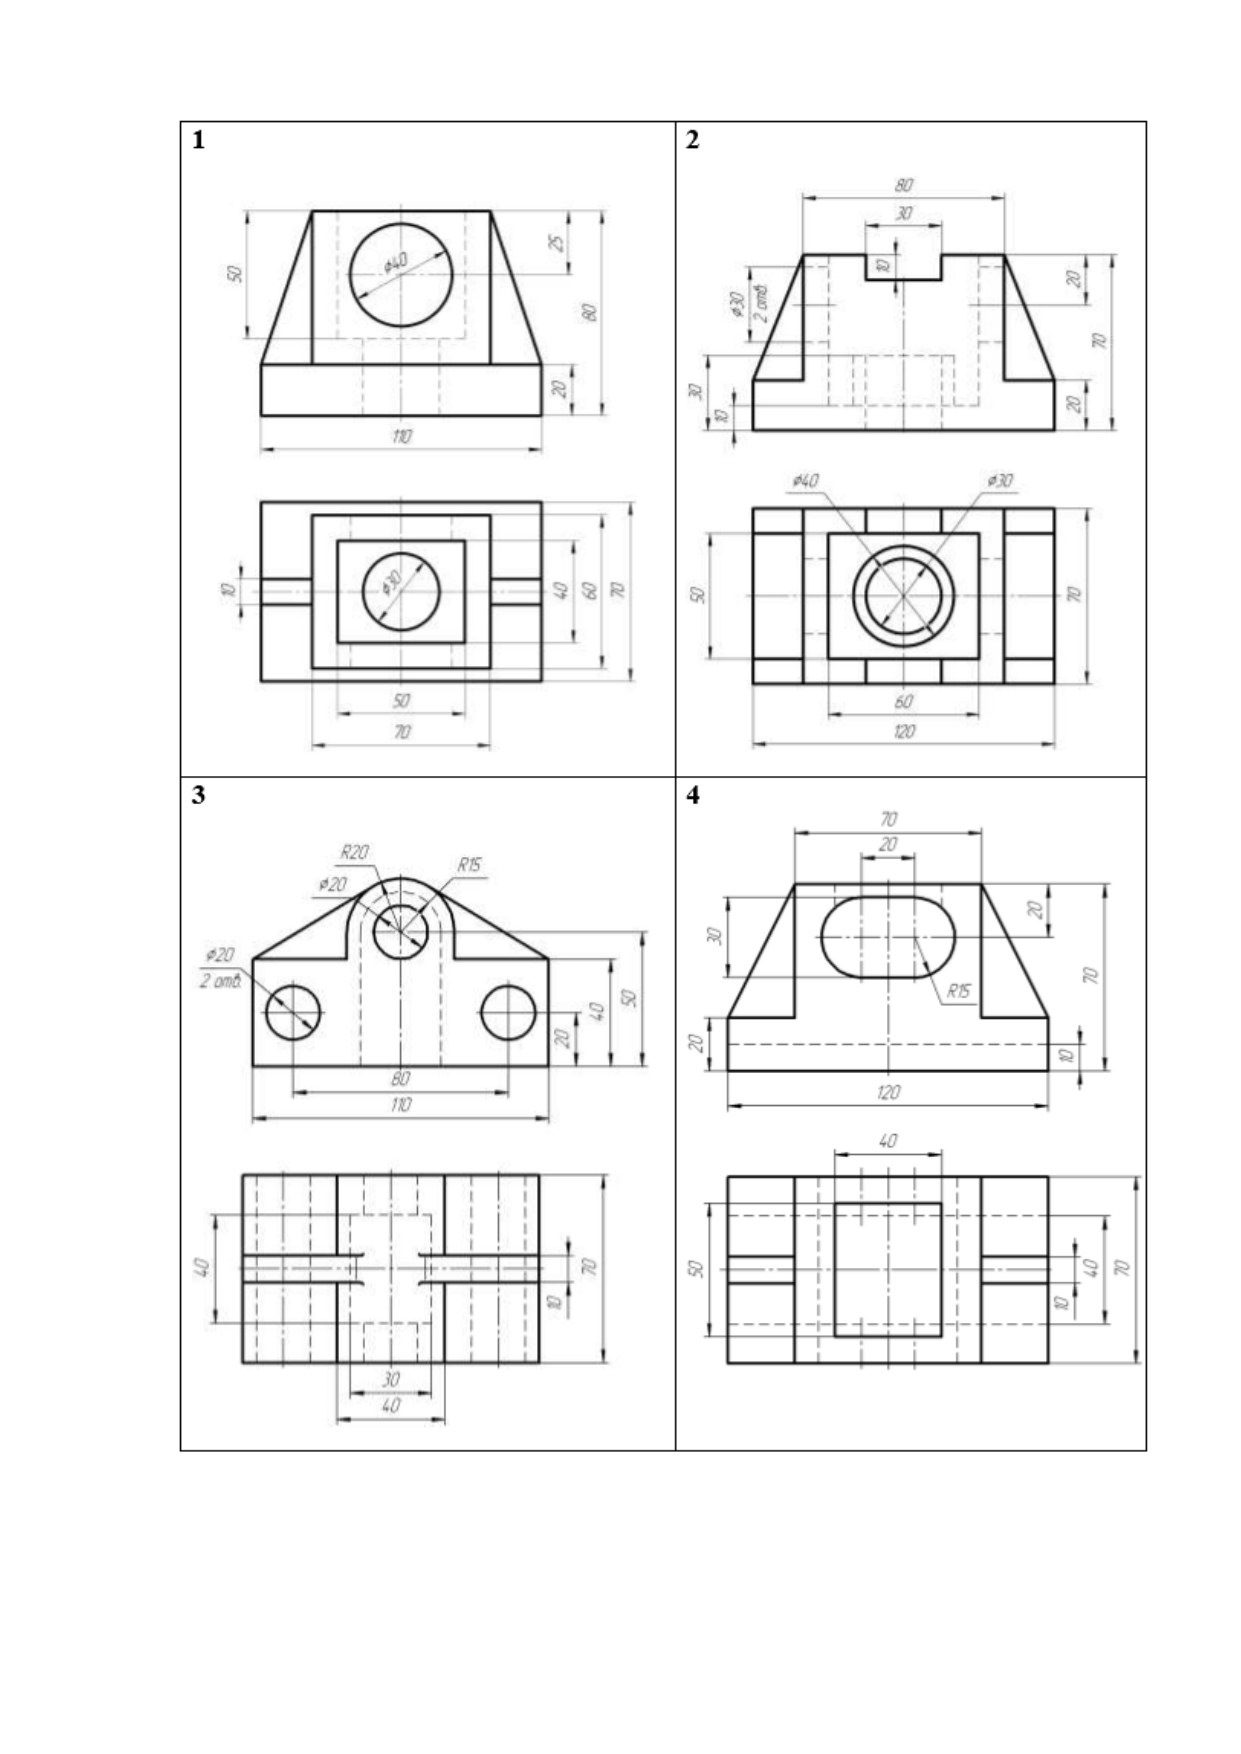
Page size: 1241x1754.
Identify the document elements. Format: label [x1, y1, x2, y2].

picture [177, 118, 1152, 1457]
